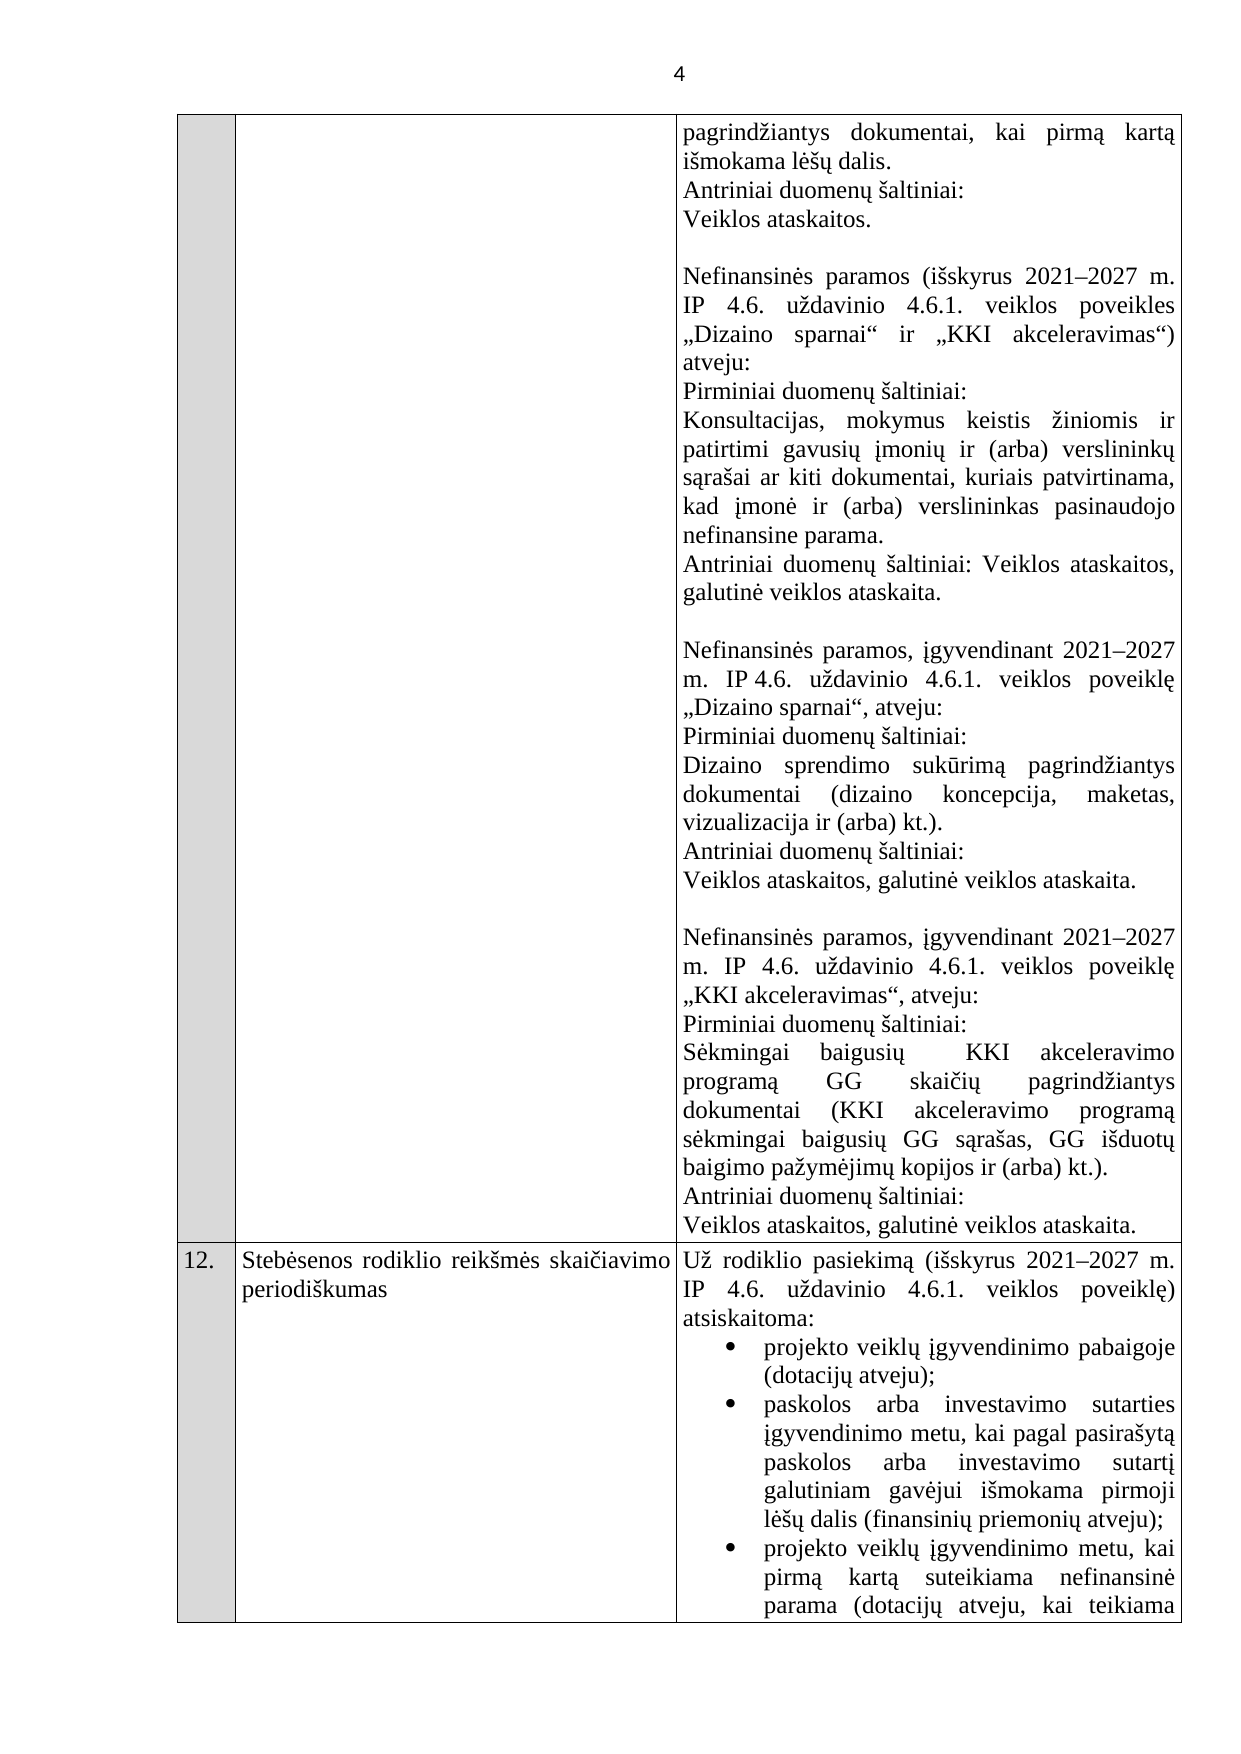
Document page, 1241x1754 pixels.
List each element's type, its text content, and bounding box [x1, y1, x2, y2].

table_cell [178, 115, 235, 1242]
table_cell Stebėsenos rodiklio reikšmės skaičiavimo periodiškumas [236, 1243, 676, 1622]
table_cell pagrindžiantys dokumentai, kai pirmą kartą išmokama lėšų dalis. Antriniai duomenų šaltiniai: Veiklos ataskaitos. Nefinansinės paramos (išskyrus 2021–2027 m. IP 4.6. uždavinio 4.6.1. veiklos poveikles „Dizaino sparnai“ ir „KKI akceleravimas“) atveju: Pirminiai duomenų šaltiniai: Konsultacijas, mokymus keistis žiniomis ir patirtimi gavusių įmonių ir (arba) verslininkų sąrašai ar kiti dokumentai, kuriais patvirtinama, kad įmonė ir (arba) verslininkas pasinaudojo nefinansine parama. Antriniai duomenų šaltiniai: Veiklos ataskaitos, galutinė veiklos ataskaita. Nefinansinės paramos, įgyvendinant 2021–2027 m. IP 4.6. uždavinio 4.6.1. veiklos poveiklę „Dizaino sparnai“, atveju: Pirminiai duomenų šaltiniai: Dizaino sprendimo sukūrimą pagrindžiantys dokumentai (dizaino koncepcija, maketas, vizualizacija ir (arba) kt.). Antriniai duomenų šaltiniai: Veiklos ataskaitos, galutinė veiklos ataskaita. Nefinansinės paramos, įgyvendinant 2021–2027 m. IP 4.6. uždavinio 4.6.1. veiklos poveiklę „KKI akceleravimas“, atveju: Pirminiai duomenų šaltiniai: Sėkmingai baigusių KKI akceleravimo programą GG skaičių pagrindžiantys dokumentai (KKI akceleravimo programą sėkmingai baigusių GG sąrašas, GG išduotų baigimo pažymėjimų kopijos ir (arba) kt.). Antriniai duomenų šaltiniai: Veiklos ataskaitos, galutinė veiklos ataskaita. [677, 115, 1181, 1242]
table_cell 12. [178, 1243, 235, 1622]
table_cell [236, 115, 676, 1242]
table_cell Už rodiklio pasiekimą (išskyrus 2021–2027 m. IP 4.6. uždavinio 4.6.1. veiklos poveiklę) atsiskaitoma:  projekto veiklų įgyvendinimo pabaigoje (dotacijų atveju);  paskolos arba investavimo sutarties įgyvendinimo metu, kai pagal pasirašytą paskolos arba investavimo sutartį galutiniam gavėjui išmokama pirmoji lėšų dalis (finansinių priemonių atveju);  projekto veiklų įgyvendinimo metu, kai pirmą kartą suteikiama nefinansinė parama (dotacijų atveju, kai teikiama [677, 1243, 1181, 1622]
